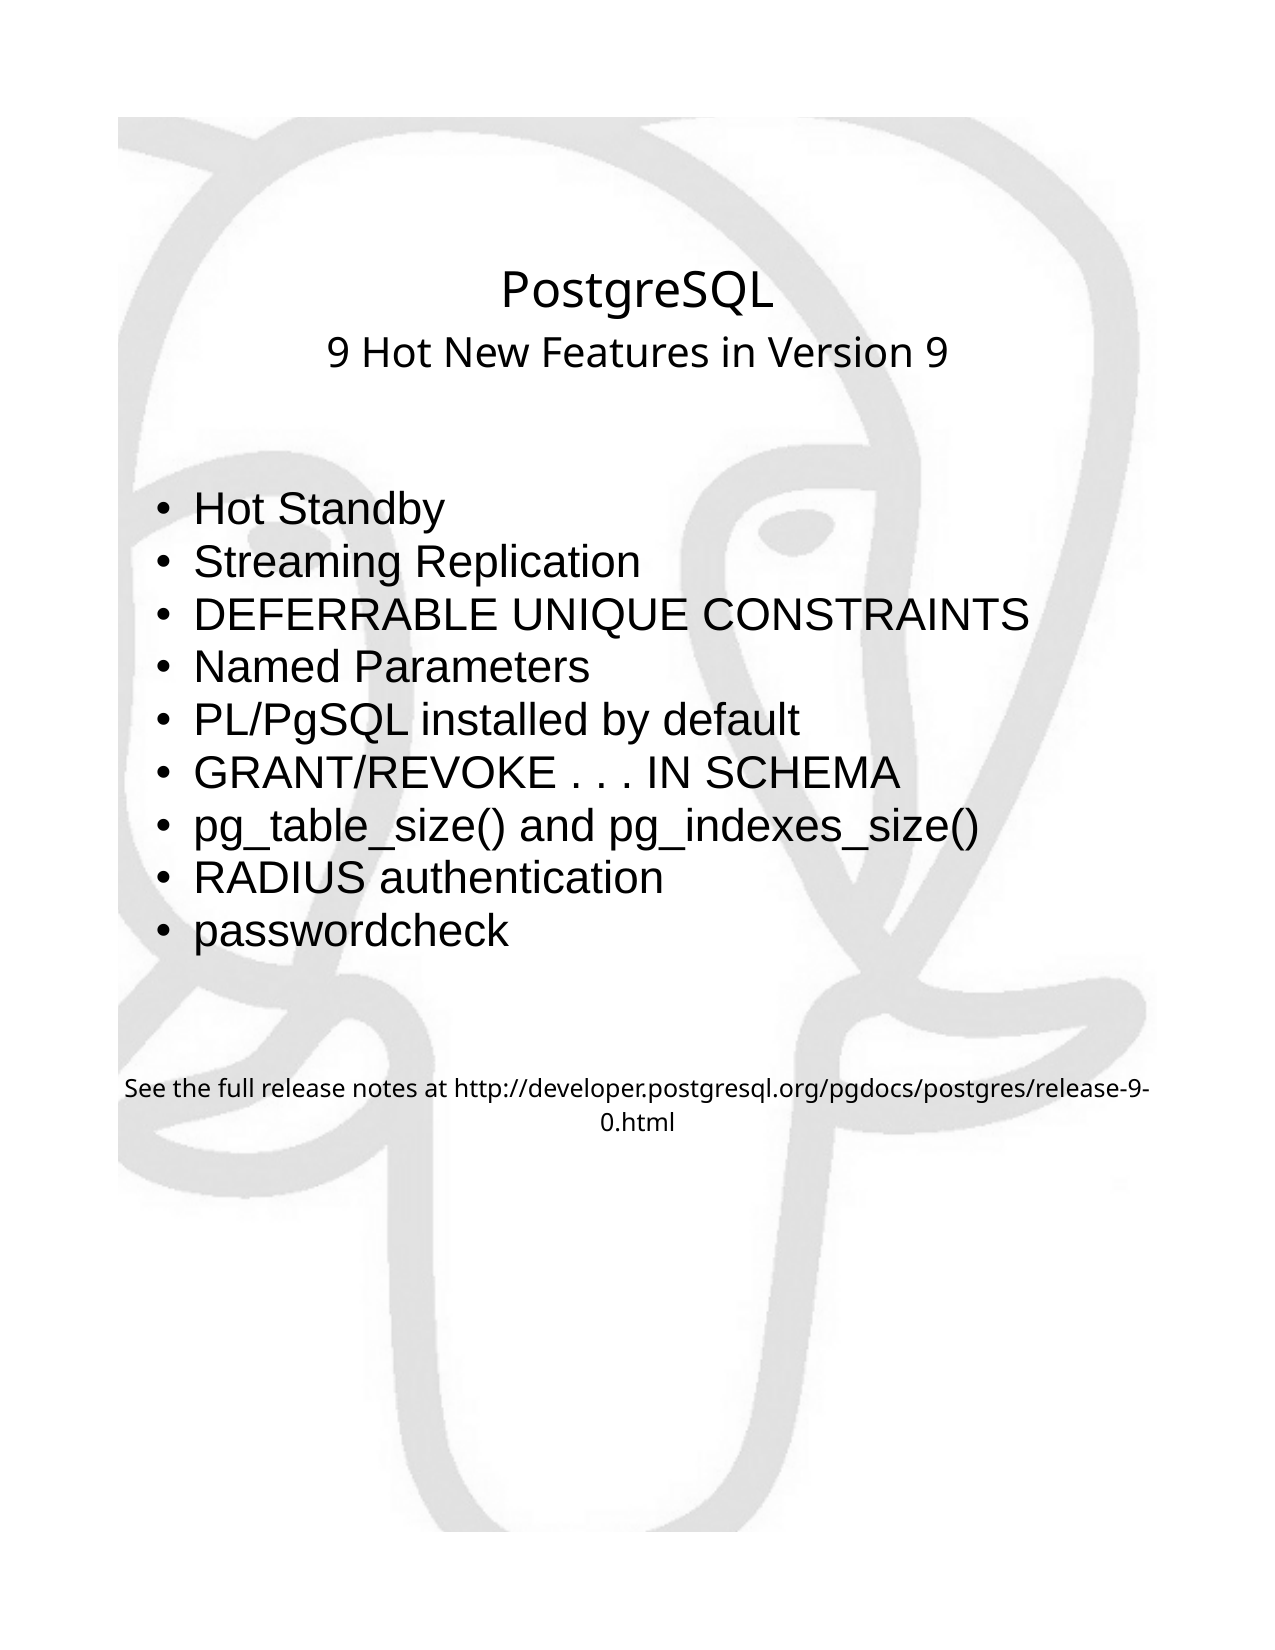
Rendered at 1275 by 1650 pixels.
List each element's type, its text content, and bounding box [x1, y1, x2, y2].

picture [356, 957, 1157, 1070]
list DEFERRABLE UNIQUE CONSTRAINTS [156, 587, 1157, 640]
list RADIUS authentication [156, 851, 1157, 904]
picture [356, 1138, 1157, 1225]
text 9 Hot New Features in Version 9 [118, 322, 1157, 379]
text See the full release notes at http://developer.postgresql.org/pgdocs/postgres/release-9-0.html [118, 1070, 1157, 1138]
picture [356, 424, 1157, 481]
list passwordcheck [156, 904, 1157, 957]
list Streaming Replication [156, 534, 1157, 587]
list pg_table_size() and pg_indexes_size() [156, 798, 1157, 851]
list Hot Standby [156, 481, 1157, 534]
list PL/PgSQL installed by default [156, 693, 1157, 745]
list GRANT/REVOKE . . . IN SCHEMA [156, 745, 1157, 798]
text PostgreSQL [118, 254, 1157, 322]
list Named Parameters [156, 640, 1157, 693]
